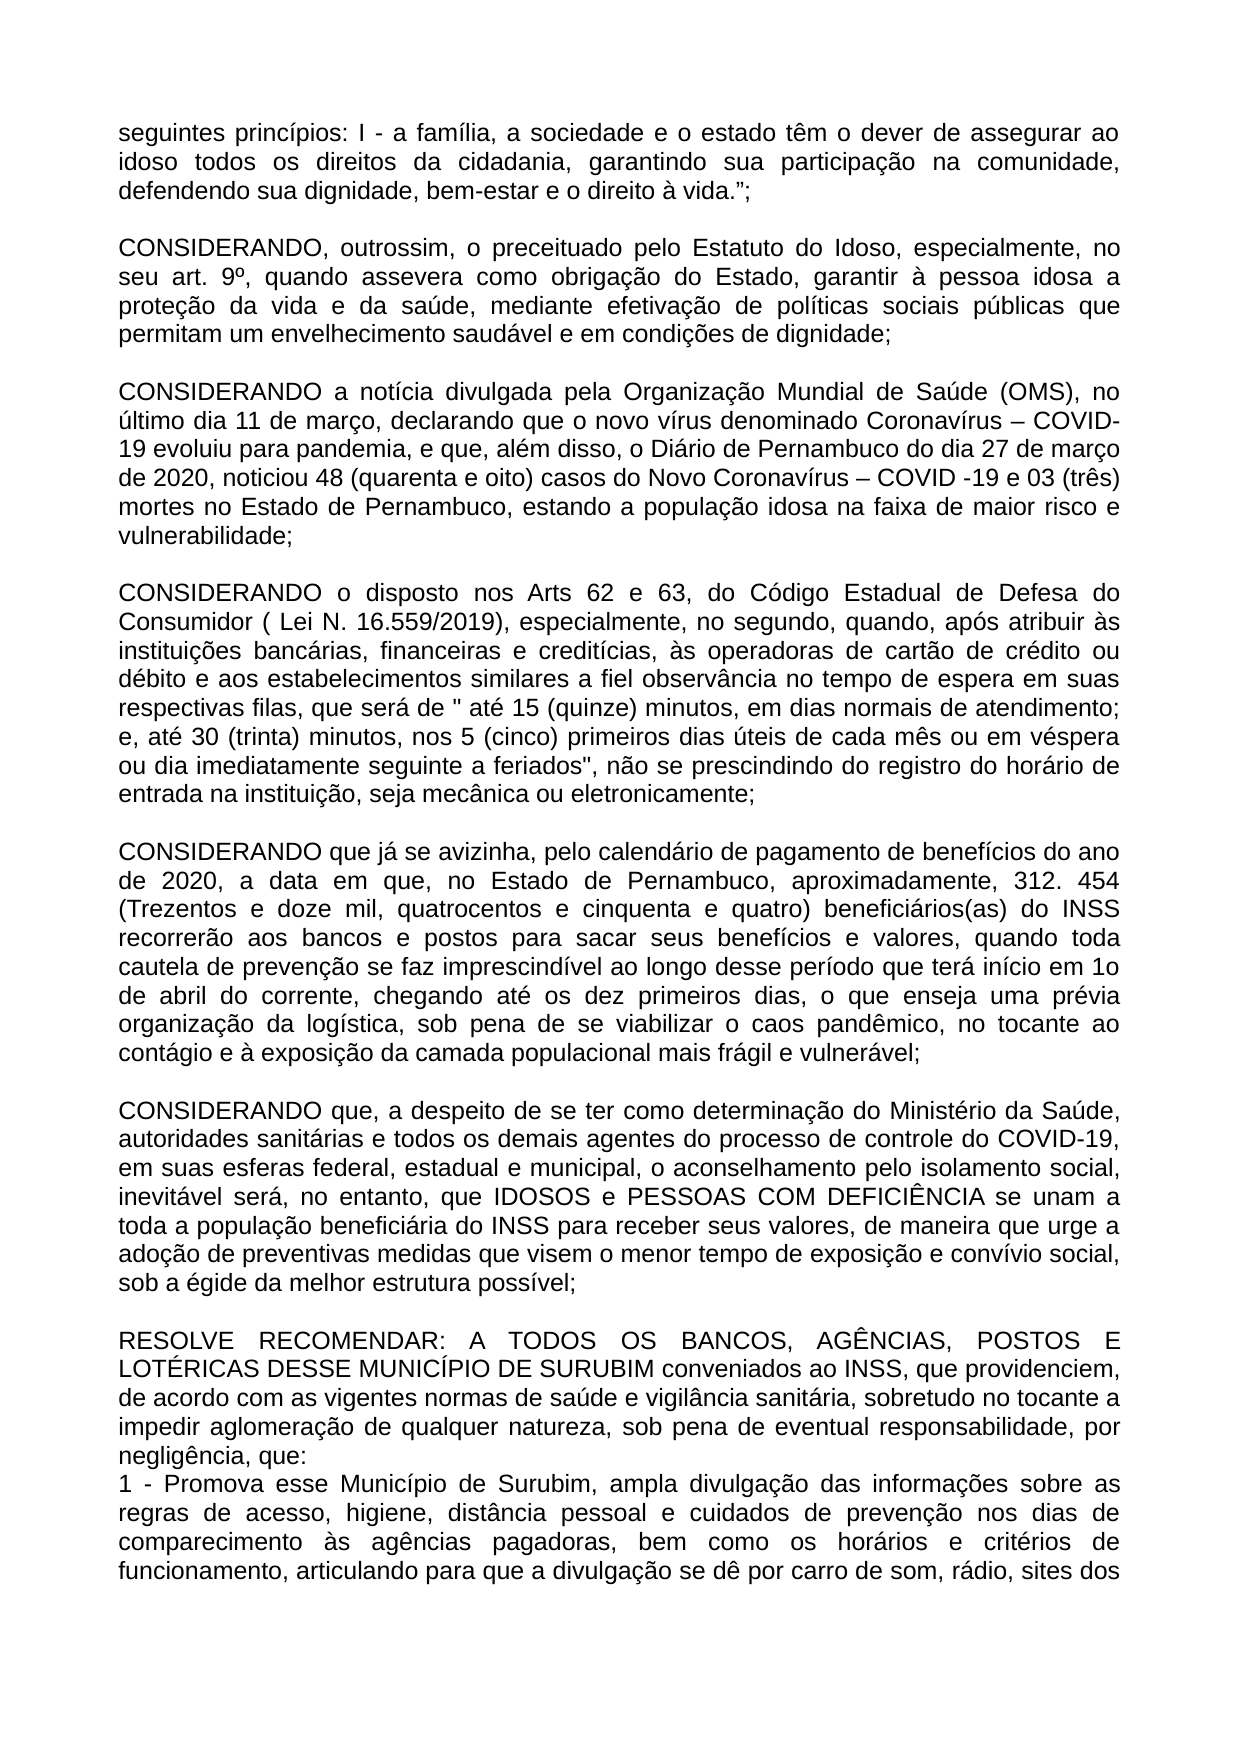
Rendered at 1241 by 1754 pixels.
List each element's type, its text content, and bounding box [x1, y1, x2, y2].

text CONSIDERANDO, outrossim, o preceituado pelo Estatuto do Idoso, especialmente, no seu art. 9º, quando assevera como obrigação do Estado, garantir à pessoa idosa a proteção da vida e da saúde, mediante efetivação de políticas sociais públicas que permitam um envelhecimento saudável e em condições de dignidade; [118, 233, 1122, 348]
text 1 - Promova esse Município de Surubim, ampla divulgação das informações sobre as regras de acesso, higiene, distância pessoal e cuidados de prevenção nos dias de comparecimento às agências pagadoras, bem como os horários e critérios de funcionamento, articulando para que a divulgação se dê por carro de som, rádio, sites dos [118, 1469, 1122, 1584]
text CONSIDERANDO o disposto nos Arts 62 e 63, do Código Estadual de Defesa do Consumidor ( Lei N. 16.559/2019), especialmente, no segundo, quando, após atribuir às instituições bancárias, financeiras e creditícias, às operadoras de cartão de crédito ou débito e aos estabelecimentos similares a fiel observância no tempo de espera em suas respectivas filas, que será de " até 15 (quinze) minutos, em dias normais de atendimento; e, até 30 (trinta) minutos, nos 5 (cinco) primeiros dias úteis de cada mês ou em véspera ou dia imediatamente seguinte a feriados", não se prescindindo do registro do horário de entrada na instituição, seja mecânica ou eletronicamente; [118, 578, 1122, 808]
text CONSIDERANDO que já se avizinha, pelo calendário de pagamento de benefícios do ano de 2020, a data em que, no Estado de Pernambuco, aproximadamente, 312. 454 (Trezentos e doze mil, quatrocentos e cinquenta e quatro) beneficiários(as) do INSS recorrerão aos bancos e postos para sacar seus benefícios e valores, quando toda cautela de prevenção se faz imprescindível ao longo desse período que terá início em 1o de abril do corrente, chegando até os dez primeiros dias, o que enseja uma prévia organização da logística, sob pena de se viabilizar o caos pandêmico, no tocante ao contágio e à exposição da camada populacional mais frágil e vulnerável; [118, 837, 1122, 1067]
text seguintes princípios: I - a família, a sociedade e o estado têm o dever de assegurar ao idoso todos os direitos da cidadania, garantindo sua participação na comunidade, defendendo sua dignidade, bem-estar e o direito à vida.”; [118, 118, 1122, 204]
text CONSIDERANDO que, a despeito de se ter como determinação do Ministério da Saúde, autoridades sanitárias e todos os demais agentes do processo de controle do COVID-19, em suas esferas federal, estadual e municipal, o aconselhamento pelo isolamento social, inevitável será, no entanto, que IDOSOS e PESSOAS COM DEFICIÊNCIA se unam a toda a população beneficiária do INSS para receber seus valores, de maneira que urge a adoção de preventivas medidas que visem o menor tempo de exposição e convívio social, sob a égide da melhor estrutura possível; [118, 1096, 1122, 1297]
text RESOLVE RECOMENDAR: A TODOS OS BANCOS, AGÊNCIAS, POSTOS E LOTÉRICAS DESSE MUNICÍPIO DE SURUBIM conveniados ao INSS, que providenciem, de acordo com as vigentes normas de saúde e vigilância sanitária, sobretudo no tocante a impedir aglomeração de qualquer natureza, sob pena de eventual responsabilidade, por negligência, que: [118, 1326, 1122, 1469]
text CONSIDERANDO a notícia divulgada pela Organização Mundial de Saúde (OMS), no último dia 11 de março, declarando que o novo vírus denominado Coronavírus – COVID-19 evoluiu para pandemia, e que, além disso, o Diário de Pernambuco do dia 27 de março de 2020, noticiou 48 (quarenta e oito) casos do Novo Coronavírus – COVID -19 e 03 (três) mortes no Estado de Pernambuco, estando a população idosa na faixa de maior risco e vulnerabilidade; [118, 377, 1122, 549]
